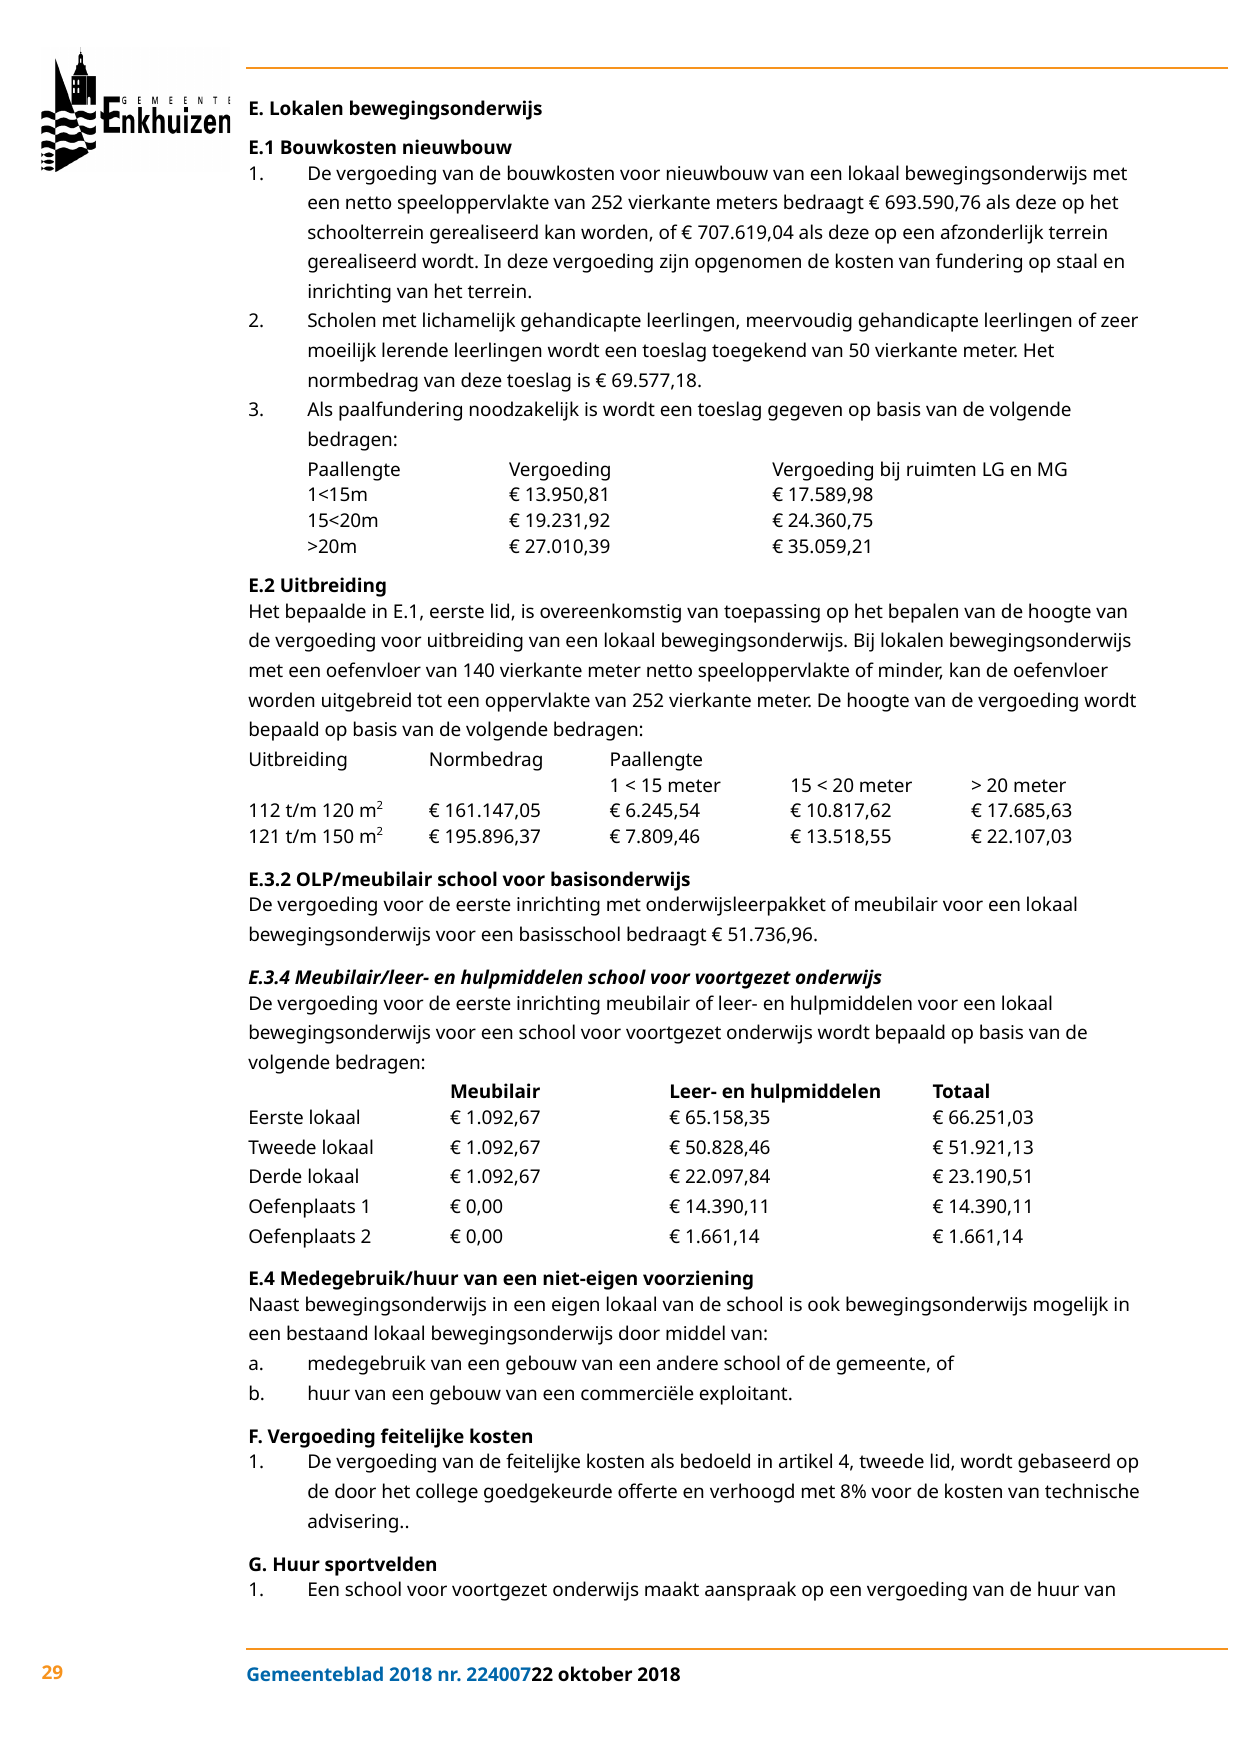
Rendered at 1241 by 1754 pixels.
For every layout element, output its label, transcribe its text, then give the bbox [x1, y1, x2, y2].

table_cell € 161.147,05 [429, 798, 609, 823]
table_cell € 17.589,98 [772, 481, 1211, 507]
text F. Vergoeding feitelijke kosten [248, 1423, 1152, 1449]
table_header Paallengte [609, 746, 1152, 772]
table_cell € 13.518,55 [790, 823, 971, 849]
table_cell € 65.158,35 € 50.828,46 € 22.097,84 € 14.390,11 € 1.661,14 [669, 1105, 932, 1248]
table_header Normbedrag [429, 746, 609, 772]
picture [41, 47, 231, 172]
table_cell 1 < 15 meter [609, 772, 790, 797]
table_cell >20m [307, 533, 509, 559]
table_header Meubilair [450, 1079, 669, 1104]
table_cell 1<15m [307, 481, 509, 507]
table_cell € 1.092,67 € 1.092,67 € 1.092,67 € 0,00 € 0,00 [450, 1105, 669, 1248]
text Naast bewegingsonderwijs in een eigen lokaal van de school is ook bewegingsonderwijs mogelijk in een bestaand lokaal bewegingsonderwijs door middel van: [248, 1291, 1152, 1346]
text G. Huur sportvelden [248, 1551, 1152, 1577]
table_cell 112 t/m 120 m2 [248, 798, 429, 823]
text E.2 Uitbreiding [248, 572, 1152, 598]
list Scholen met lichamelijk gehandicapte leerlingen, meervoudig gehandicapte leerlingen of zeer moeilijk lerende leerlingen wordt een toeslag toegekend van 50 vierkante meter. Het normbedrag van deze toeslag is € 69.577,18. [248, 308, 1152, 393]
text E.1 Bouwkosten nieuwbouw [248, 134, 1152, 160]
table_cell € 7.809,46 [609, 823, 790, 849]
table_header Paallengte [307, 456, 509, 481]
table_cell € 13.950,81 [509, 481, 772, 507]
text E.3.4 Meubilair/leer- en hulpmiddelen school voor voortgezet onderwijs [248, 964, 1152, 990]
text E.3.2 OLP/meubilair school voor basisonderwijs [248, 866, 1152, 891]
table_cell € 195.896,37 [429, 823, 609, 849]
text De vergoeding voor de eerste inrichting meubilair of leer- en hulpmiddelen voor een lokaal bewegingsonderwijs voor een school voor voortgezet onderwijs wordt bepaald op basis van de volgende bedragen: [248, 990, 1152, 1075]
table_header Vergoeding [509, 456, 772, 481]
table_cell € 17.685,63 [971, 798, 1152, 823]
table_cell € 24.360,75 [772, 507, 1211, 533]
text Het bepaalde in E.1, eerste lid, is overeenkomstig van toepassing op het bepalen van de hoogte van de vergoeding voor uitbreiding van een lokaal bewegingsonderwijs. Bij lokalen bewegingsonderwijs met een oefenvloer van 140 vierkante meter netto speeloppervlakte of minder, kan de oefenvloer worden uitgebreid tot een oppervlakte van 252 vierkante meter. De hoogte van de vergoeding wordt bepaald op basis van de volgende bedragen: [248, 598, 1152, 742]
text E. Lokalen bewegingsonderwijs [248, 95, 1152, 121]
table_cell € 66.251,03 € 51.921,13 € 23.190,51 € 14.390,11 € 1.661,14 [932, 1105, 1152, 1248]
list huur van een gebouw van een commerciële exploitant. [248, 1380, 1152, 1406]
table_cell Eerste lokaal Tweede lokaal Derde lokaal Oefenplaats 1 Oefenplaats 2 [248, 1105, 450, 1248]
table_cell [248, 772, 429, 797]
table_header Vergoeding bij ruimten LG en MG [772, 456, 1211, 481]
list De vergoeding van de feitelijke kosten als bedoeld in artikel 4, tweede lid, wordt gebaseerd op de door het college goedgekeurde offerte en verhoogd met 8% voor de kosten van technische advisering.. [248, 1449, 1152, 1533]
table_cell € 27.010,39 [509, 533, 772, 559]
table_header Uitbreiding [248, 746, 429, 772]
list medegebruik van een gebouw van een andere school of de gemeente, of [248, 1350, 1152, 1376]
table_cell [429, 772, 609, 797]
list Als paalfundering noodzakelijk is wordt een toeslag gegeven op basis van de volgende bedragen: [248, 396, 1152, 452]
table_header Totaal [932, 1079, 1152, 1104]
table_cell € 10.817,62 [790, 798, 971, 823]
table_header Leer- en hulpmiddelen [669, 1079, 932, 1104]
table_cell 15 < 20 meter [790, 772, 971, 797]
table_cell > 20 meter [971, 772, 1152, 797]
table_cell € 6.245,54 [609, 798, 790, 823]
table_cell € 22.107,03 [971, 823, 1152, 849]
table_header [248, 1079, 450, 1104]
table_cell € 35.059,21 [772, 533, 1211, 559]
list De vergoeding van de bouwkosten voor nieuwbouw van een lokaal bewegingsonderwijs met een netto speeloppervlakte van 252 vierkante meters bedraagt € 693.590,76 als deze op het schoolterrein gerealiseerd kan worden, of € 707.619,04 als deze op een afzonderlijk terrein gerealiseerd wordt. In deze vergoeding zijn opgenomen de kosten van fundering op staal en inrichting van het terrein. [248, 160, 1152, 304]
table_cell € 19.231,92 [509, 507, 772, 533]
list Een school voor voortgezet onderwijs maakt aanspraak op een vergoeding van de huur van [248, 1577, 1152, 1602]
text E.4 Medegebruik/huur van een niet-eigen voorziening [248, 1265, 1152, 1291]
text De vergoeding voor de eerste inrichting met onderwijsleerpakket of meubilair voor een lokaal bewegingsonderwijs voor een basisschool bedraagt € 51.736,96. [248, 891, 1152, 947]
table_cell 121 t/m 150 m2 [248, 823, 429, 849]
table_cell 15<20m [307, 507, 509, 533]
